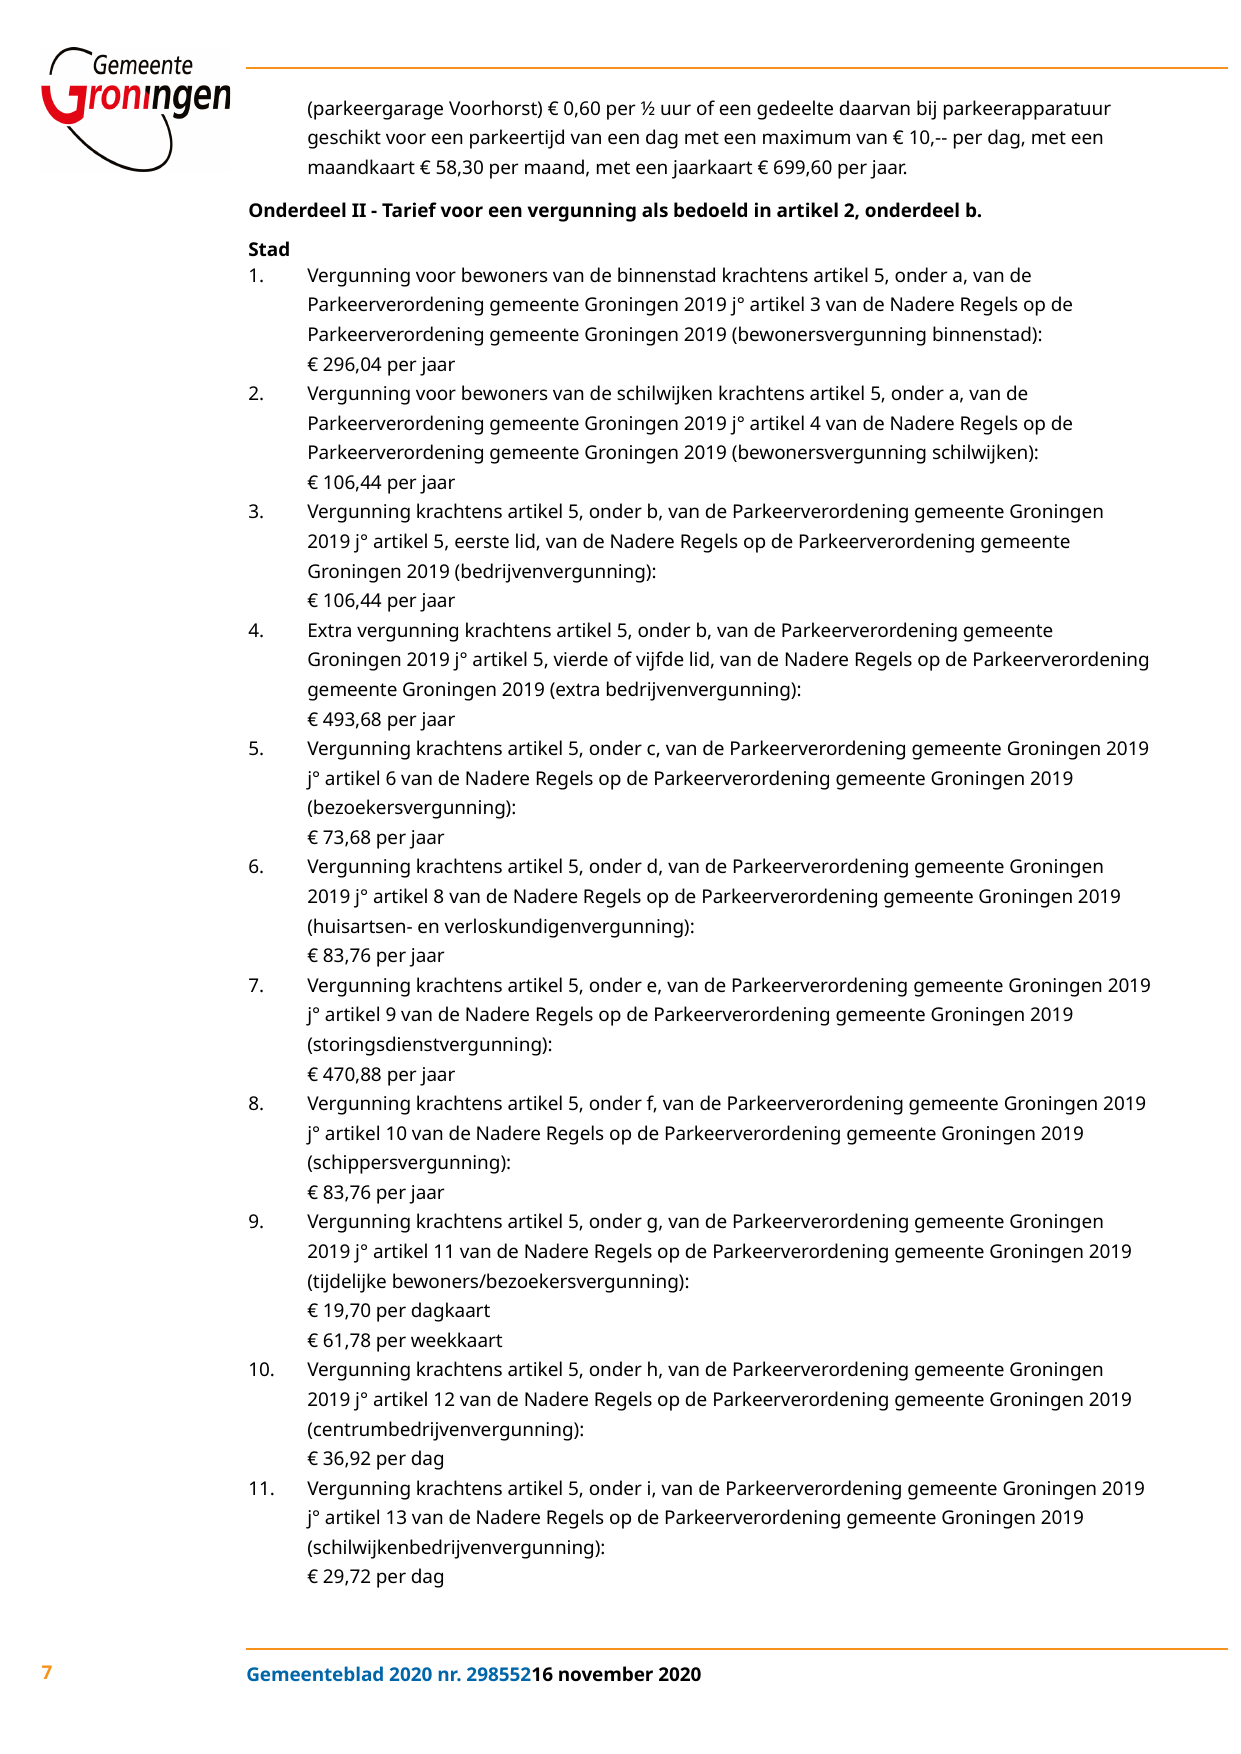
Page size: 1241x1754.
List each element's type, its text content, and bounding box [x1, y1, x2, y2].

text Onderdeel II - Tarief voor een vergunning als bedoeld in artikel 2, onderdeel b. [248, 197, 1152, 223]
list (parkeergarage Voorhorst) € 0,60 per ½ uur of een gedeelte daarvan bij parkeerapparatuur geschikt voor een parkeertijd van een dag met een maximum van € 10,-- per dag, met een maandkaart € 58,30 per maand, met een jaarkaart € 699,60 per jaar. [248, 95, 1152, 180]
list € 106,44 per jaar [248, 469, 1152, 495]
list Vergunning krachtens artikel 5, onder b, van de Parkeerverordening gemeente Groningen 2019 j° artikel 5, eerste lid, van de Nadere Regels op de Parkeerverordening gemeente Groningen 2019 (bedrijvenvergunning): [248, 499, 1152, 584]
text Stad [248, 236, 1152, 262]
list Vergunning voor bewoners van de binnenstad krachtens artikel 5, onder a, van de Parkeerverordening gemeente Groningen 2019 j° artikel 3 van de Nadere Regels op de Parkeerverordening gemeente Groningen 2019 (bewonersvergunning binnenstad): [248, 262, 1152, 347]
list € 29,72 per dag [248, 1564, 1152, 1589]
list Vergunning krachtens artikel 5, onder d, van de Parkeerverordening gemeente Groningen 2019 j° artikel 8 van de Nadere Regels op de Parkeerverordening gemeente Groningen 2019 (huisartsen- en verloskundigenvergunning): [248, 854, 1152, 939]
list € 296,04 per jaar [248, 351, 1152, 377]
list Extra vergunning krachtens artikel 5, onder b, van de Parkeerverordening gemeente Groningen 2019 j° artikel 5, vierde of vijfde lid, van de Nadere Regels op de Parkeerverordening gemeente Groningen 2019 (extra bedrijvenvergunning): [248, 617, 1152, 702]
list Vergunning krachtens artikel 5, onder h, van de Parkeerverordening gemeente Groningen 2019 j° artikel 12 van de Nadere Regels op de Parkeerverordening gemeente Groningen 2019 (centrumbedrijvenvergunning): [248, 1357, 1152, 1442]
list € 106,44 per jaar [248, 587, 1152, 613]
list € 61,78 per weekkaart [248, 1327, 1152, 1353]
list € 19,70 per dagkaart [248, 1297, 1152, 1323]
list € 470,88 per jaar [248, 1061, 1152, 1087]
list Vergunning krachtens artikel 5, onder e, van de Parkeerverordening gemeente Groningen 2019 j° artikel 9 van de Nadere Regels op de Parkeerverordening gemeente Groningen 2019 (storingsdienstvergunning): [248, 972, 1152, 1057]
list Vergunning krachtens artikel 5, onder c, van de Parkeerverordening gemeente Groningen 2019 j° artikel 6 van de Nadere Regels op de Parkeerverordening gemeente Groningen 2019 (bezoekersvergunning): [248, 735, 1152, 820]
list Vergunning voor bewoners van de schilwijken krachtens artikel 5, onder a, van de Parkeerverordening gemeente Groningen 2019 j° artikel 4 van de Nadere Regels op de Parkeerverordening gemeente Groningen 2019 (bewonersvergunning schilwijken): [248, 380, 1152, 465]
list € 73,68 per jaar [248, 824, 1152, 850]
list Vergunning krachtens artikel 5, onder f, van de Parkeerverordening gemeente Groningen 2019 j° artikel 10 van de Nadere Regels op de Parkeerverordening gemeente Groningen 2019 (schippersvergunning): [248, 1090, 1152, 1175]
list € 83,76 per jaar [248, 1179, 1152, 1205]
list € 36,92 per dag [248, 1445, 1152, 1471]
list € 83,76 per jaar [248, 942, 1152, 968]
picture [41, 47, 231, 172]
list Vergunning krachtens artikel 5, onder i, van de Parkeerverordening gemeente Groningen 2019 j° artikel 13 van de Nadere Regels op de Parkeerverordening gemeente Groningen 2019 (schilwijkenbedrijvenvergunning): [248, 1475, 1152, 1560]
list € 493,68 per jaar [248, 706, 1152, 732]
list Vergunning krachtens artikel 5, onder g, van de Parkeerverordening gemeente Groningen 2019 j° artikel 11 van de Nadere Regels op de Parkeerverordening gemeente Groningen 2019 (tijdelijke bewoners/bezoekersvergunning): [248, 1209, 1152, 1294]
